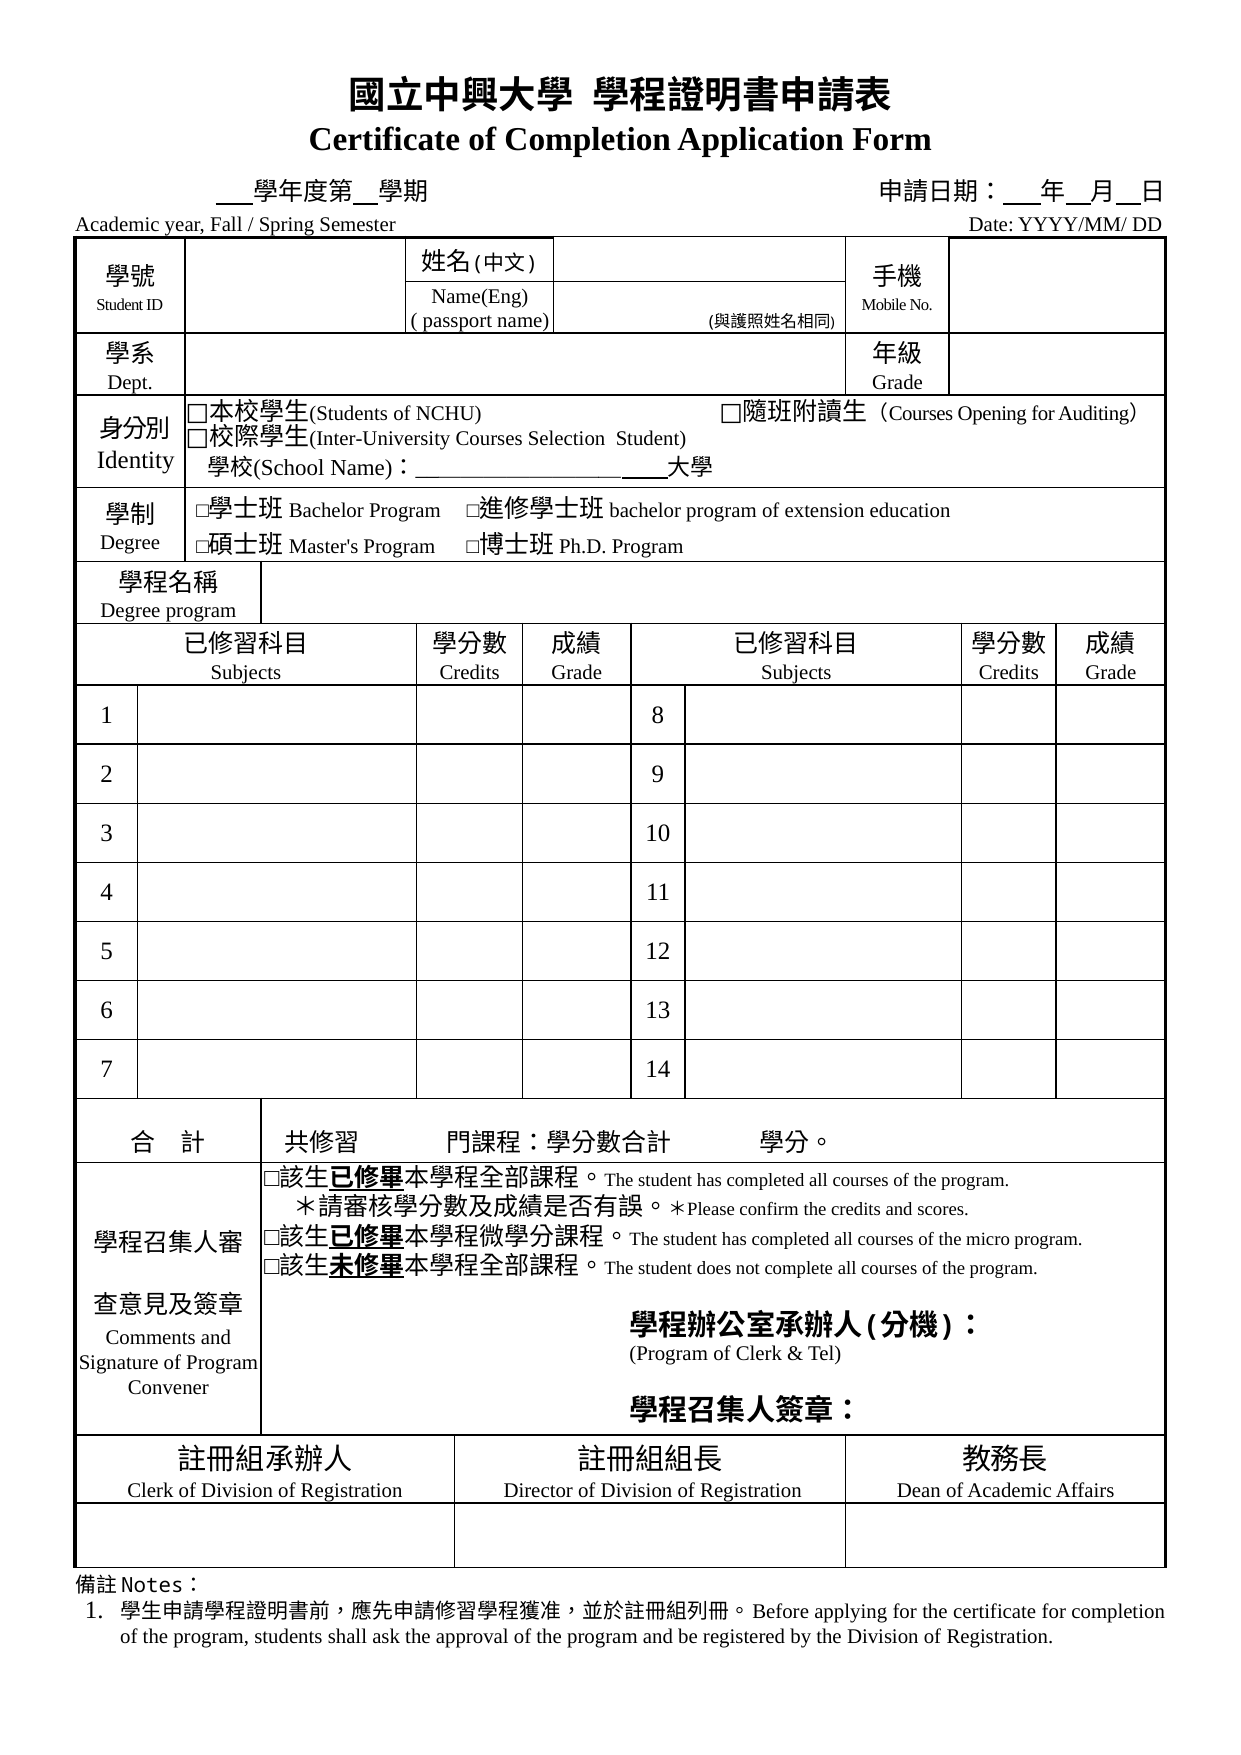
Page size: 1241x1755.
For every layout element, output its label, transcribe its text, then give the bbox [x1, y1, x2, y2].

table_cell 3 [77, 804, 137, 861]
table_cell [523, 863, 630, 921]
table_cell 已修習科目 Subjects [632, 624, 961, 684]
table_cell [523, 745, 630, 802]
list 學生申請學程證明書前，應先申請修習學程獲准，並於註冊組列冊。Before applying for the certificate for completion of the program, students shall ask the approval of the program and be registered by the Division of Registration. [84, 1598, 1165, 1648]
table_cell [523, 981, 630, 1039]
table_cell [962, 745, 1055, 802]
table_cell 12 [632, 922, 684, 979]
table_cell 10 [632, 804, 684, 861]
table_header [186, 239, 405, 332]
table_cell 1 [77, 686, 137, 743]
table_cell [138, 804, 416, 861]
table_cell 4 [77, 863, 137, 921]
table_cell 2 [77, 745, 137, 802]
table_cell 學分數 Credits [417, 624, 522, 684]
table_cell [138, 745, 416, 802]
table_cell [417, 686, 522, 743]
table_cell [1057, 1040, 1164, 1098]
table_header 手機 Mobile No. [846, 237, 948, 332]
table_cell [962, 1040, 1055, 1098]
table_cell [962, 804, 1055, 861]
table_cell [523, 1040, 630, 1098]
table_cell 學系Dept. [77, 334, 184, 394]
table_cell 6 [77, 981, 137, 1039]
table_cell 學程召集人簽章： [262, 1380, 1164, 1434]
table_cell 9 [632, 745, 684, 802]
table_cell [1057, 745, 1164, 802]
table_cell [686, 863, 961, 921]
table_cell 8 [632, 686, 684, 743]
table_cell [138, 863, 416, 921]
table_cell [417, 922, 522, 979]
table_cell [186, 334, 845, 394]
table_cell [962, 922, 1055, 979]
table_cell [523, 686, 630, 743]
table_cell 5 [77, 922, 137, 979]
text Certificate of Completion Application Form [75, 119, 1165, 157]
table_header 學號 Student ID [77, 239, 184, 332]
table_cell [962, 686, 1055, 743]
table_header 姓名(中文) [406, 239, 553, 281]
table_cell 已修習科目 Subjects [77, 624, 416, 684]
text 學年度第 學期 申請日期： 年 月 日 [75, 157, 1165, 211]
table_cell [1057, 981, 1164, 1039]
table_cell 學程辦公室承辦人(分機)： (Program of Clerk & Tel) [262, 1299, 1164, 1380]
table_cell [262, 562, 1164, 622]
table_cell □本校學生(Students of NCHU) □隨班附讀生（Courses Opening for Auditing） □校際學生(Inter-University Courses Selection Student) 學校(School Name)：__＿＿＿＿＿＿＿＿ 大學 [186, 396, 1164, 486]
table_cell [523, 804, 630, 861]
table_header [950, 239, 1164, 332]
table_cell [455, 1504, 845, 1566]
table_cell [1057, 863, 1164, 921]
table_cell Name(Eng) ( passport name) [406, 282, 553, 332]
table_cell [686, 922, 961, 979]
table_cell □該生已修畢本學程全部課程。The student has completed all courses of the program. ＊請審核學分數及成績是否有誤。＊Please confirm the credits and scores. □該生已修畢本學程微學分課程。The student has completed all courses of the micro program. □該生未修畢本學程全部課程。The student does not complete all courses of the program. [262, 1163, 1164, 1299]
table_cell [686, 981, 961, 1039]
table_cell [1057, 922, 1164, 979]
table_cell 11 [632, 863, 684, 921]
table_cell 7 [77, 1040, 137, 1098]
table_cell [1057, 804, 1164, 861]
table_cell 學程召集人審 查意見及簽章 Comments and Signature of Program Convener [77, 1163, 260, 1434]
table_cell [686, 745, 961, 802]
table_cell [138, 922, 416, 979]
table_cell [846, 1504, 1164, 1566]
table_cell [417, 745, 522, 802]
table_cell 註冊組組長 Director of Division of Registration [455, 1436, 845, 1502]
table_cell [138, 981, 416, 1039]
table_cell [417, 863, 522, 921]
table_cell 14 [632, 1040, 684, 1098]
table_cell [77, 1504, 454, 1566]
table_cell 教務長 Dean of Academic Affairs [846, 1436, 1164, 1502]
table_cell 合 計 [77, 1099, 260, 1162]
table_cell [138, 1040, 416, 1098]
table_cell [962, 863, 1055, 921]
table_cell [1057, 686, 1164, 743]
table_cell 註冊組承辦人 Clerk of Division of Registration [77, 1436, 454, 1502]
table_cell 學程名稱 Degree program [77, 562, 260, 622]
table_cell 成績 Grade [1057, 624, 1164, 684]
table_cell [686, 1040, 961, 1098]
table_header [554, 237, 845, 281]
table_cell 成績 Grade [523, 624, 630, 684]
table_cell [417, 1040, 522, 1098]
table_cell 身分別 Identity [77, 396, 184, 486]
table_cell □學士班Bachelor Program □進修學士班bachelor program of extension education □碩士班Master's Program □博士班Ph.D. Program [186, 488, 1164, 561]
table_cell [950, 334, 1164, 394]
text 備註Notes： [75, 1568, 1165, 1598]
table_cell 共修習 門課程：學分數合計 學分。 [262, 1099, 1164, 1162]
table_cell [417, 804, 522, 861]
table_cell [686, 686, 961, 743]
table_cell 學制 Degree [77, 488, 184, 561]
table_cell [417, 981, 522, 1039]
text 國立中興大學 學程證明書申請表 [75, 64, 1165, 119]
table_cell 13 [632, 981, 684, 1039]
table_cell 學分數 Credits [962, 624, 1055, 684]
text Academic year, Fall / Spring Semester Date: YYYY/MM/ DD [75, 211, 1165, 236]
table_cell 年級 Grade [846, 334, 948, 394]
table_cell [138, 686, 416, 743]
table_cell [523, 922, 630, 979]
table_cell [962, 981, 1055, 1039]
table_cell (與護照姓名相同) [554, 282, 845, 332]
table_cell [686, 804, 961, 861]
